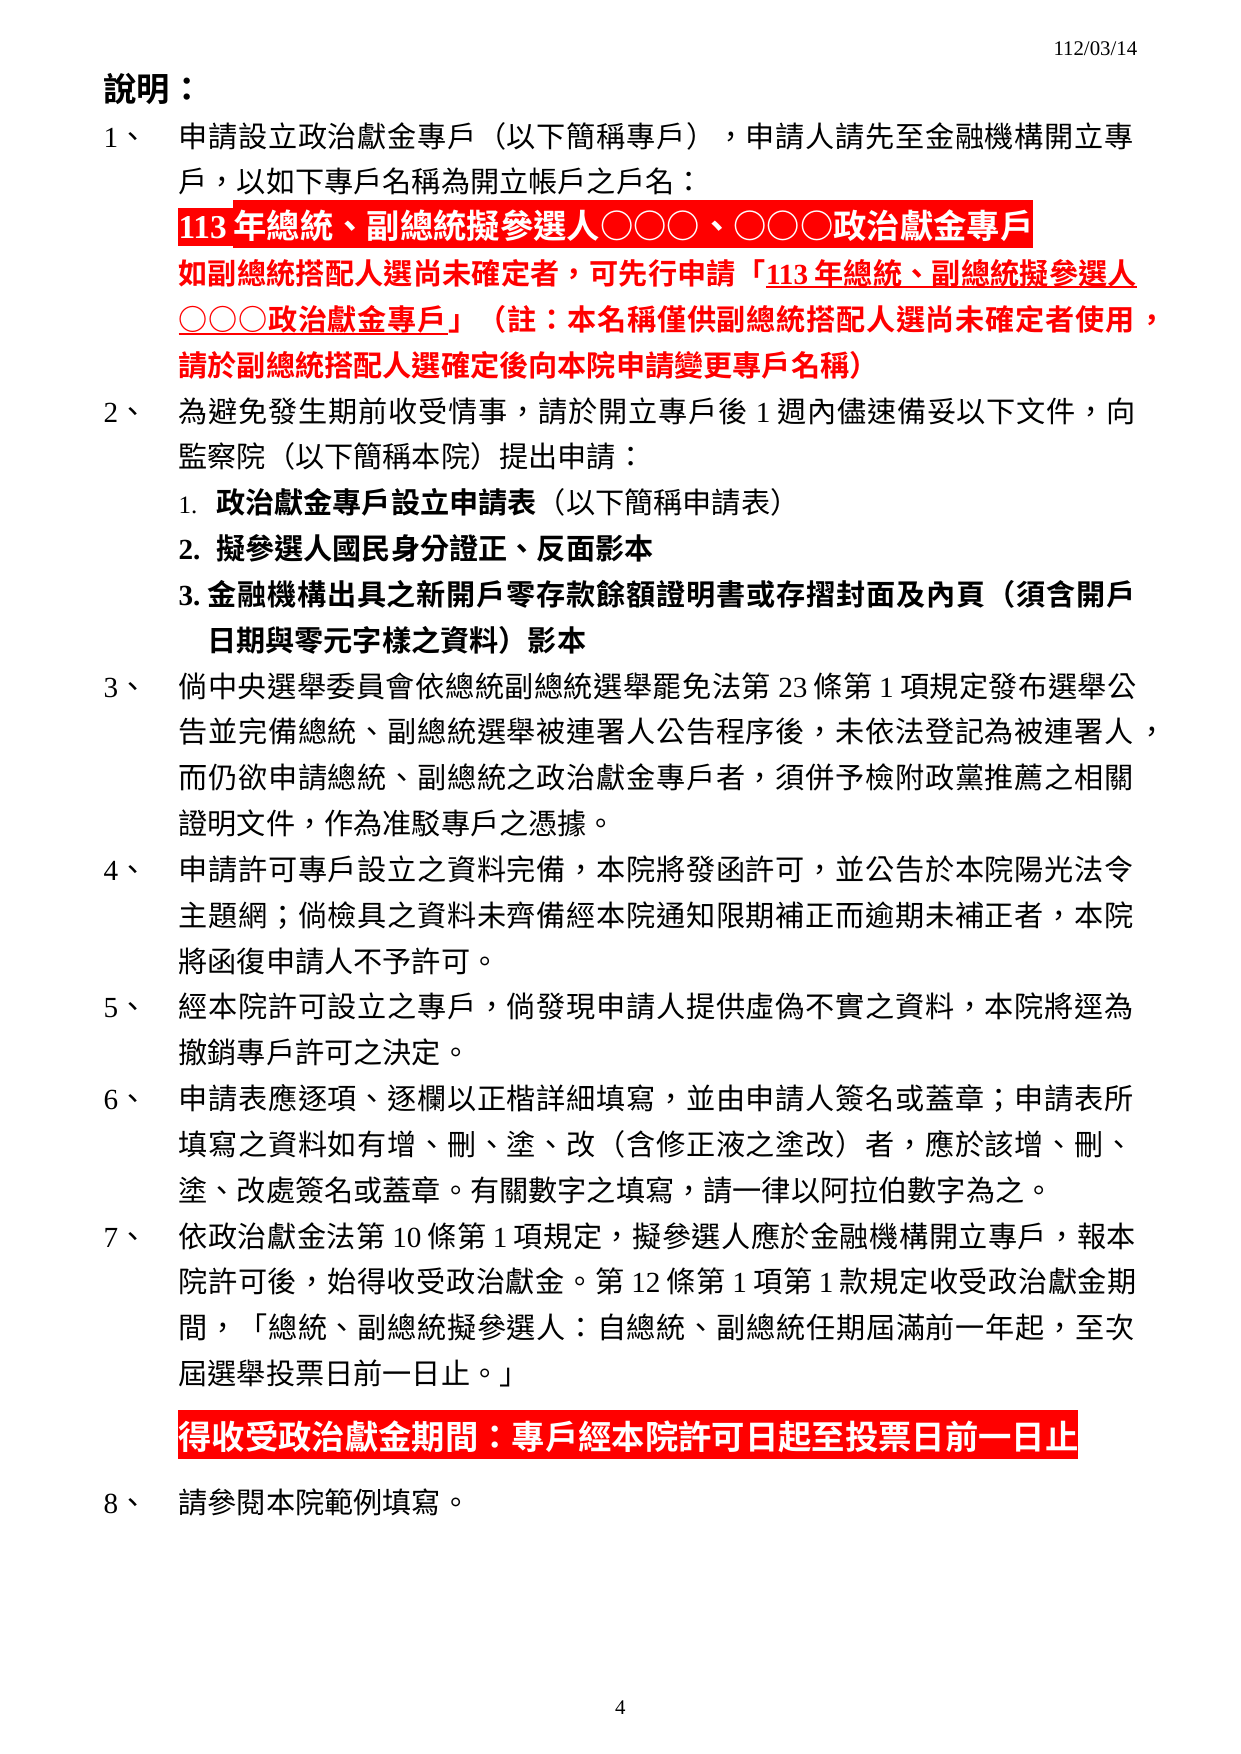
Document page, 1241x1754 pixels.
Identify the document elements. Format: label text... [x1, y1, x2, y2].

text 113年總統、副總統擬參選人○○○、○○○政治獻金專戶 [178, 202, 1137, 248]
list 擬參選人國民身分證正、反面影本 [178, 523, 1137, 569]
list 申請許可專戶設立之資料完備，本院將發函許可，並公告於本院陽光法令主題網；倘檢具之資料未齊備經本院通知限期補正而逾期未補正者，本院將函復申請人不予許可。 [103, 844, 1137, 981]
list 依政治獻金法第10條第1項規定，擬參選人應於金融機構開立專戶，報本院許可後，始得收受政治獻金。第12條第1項第1款規定收受政治獻金期間，「總統、副總統擬參選人：自總統、副總統任期屆滿前一年起，至次屆選舉投票日前一日止。」 [103, 1210, 1137, 1394]
list 申請表應逐項、逐欄以正楷詳細填寫，並由申請人簽名或蓋章；申請表所填寫之資料如有增、刪、塗、改（含修正液之塗改）者，應於該增、刪、塗、改處簽名或蓋章。有關數字之填寫，請一律以阿拉伯數字為之。 [103, 1073, 1137, 1210]
text 如副總統搭配人選尚未確定者，可先行申請「113年總統、副總統擬參選人○○○政治獻金專戶」（註：本名稱僅供副總統搭配人選尚未確定者使用，請於副總統搭配人選確定後向本院申請變更專戶名稱） [178, 248, 1137, 385]
list 為避免發生期前收受情事，請於開立專戶後1週內儘速備妥以下文件，向監察院（以下簡稱本院）提出申請： [103, 385, 1137, 477]
list 經本院許可設立之專戶，倘發現申請人提供虛偽不實之資料，本院將逕為撤銷專戶許可之決定。 [103, 981, 1137, 1073]
list 倘中央選舉委員會依總統副總統選舉罷免法第23條第1項規定發布選舉公告並完備總統、副總統選舉被連署人公告程序後，未依法登記為被連署人，而仍欲申請總統、副總統之政治獻金專戶者，須併予檢附政黨推薦之相關證明文件，作為准駁專戶之憑據。 [103, 660, 1137, 844]
list 申請設立政治獻金專戶（以下簡稱專戶），申請人請先至金融機構開立專戶，以如下專戶名稱為開立帳戶之戶名： [103, 110, 1137, 202]
text 得收受政治獻金期間：專戶經本院許可日起至投票日前一日止 [178, 1412, 1137, 1458]
list 請參閱本院範例填寫。 [103, 1477, 1137, 1523]
list 政治獻金專戶設立申請表（以下簡稱申請表） [178, 477, 1137, 523]
text 說明： [103, 64, 1137, 110]
list 金融機構出具之新開戶零存款餘額證明書或存摺封面及內頁（須含開戶日期與零元字樣之資料）影本 [178, 569, 1137, 660]
